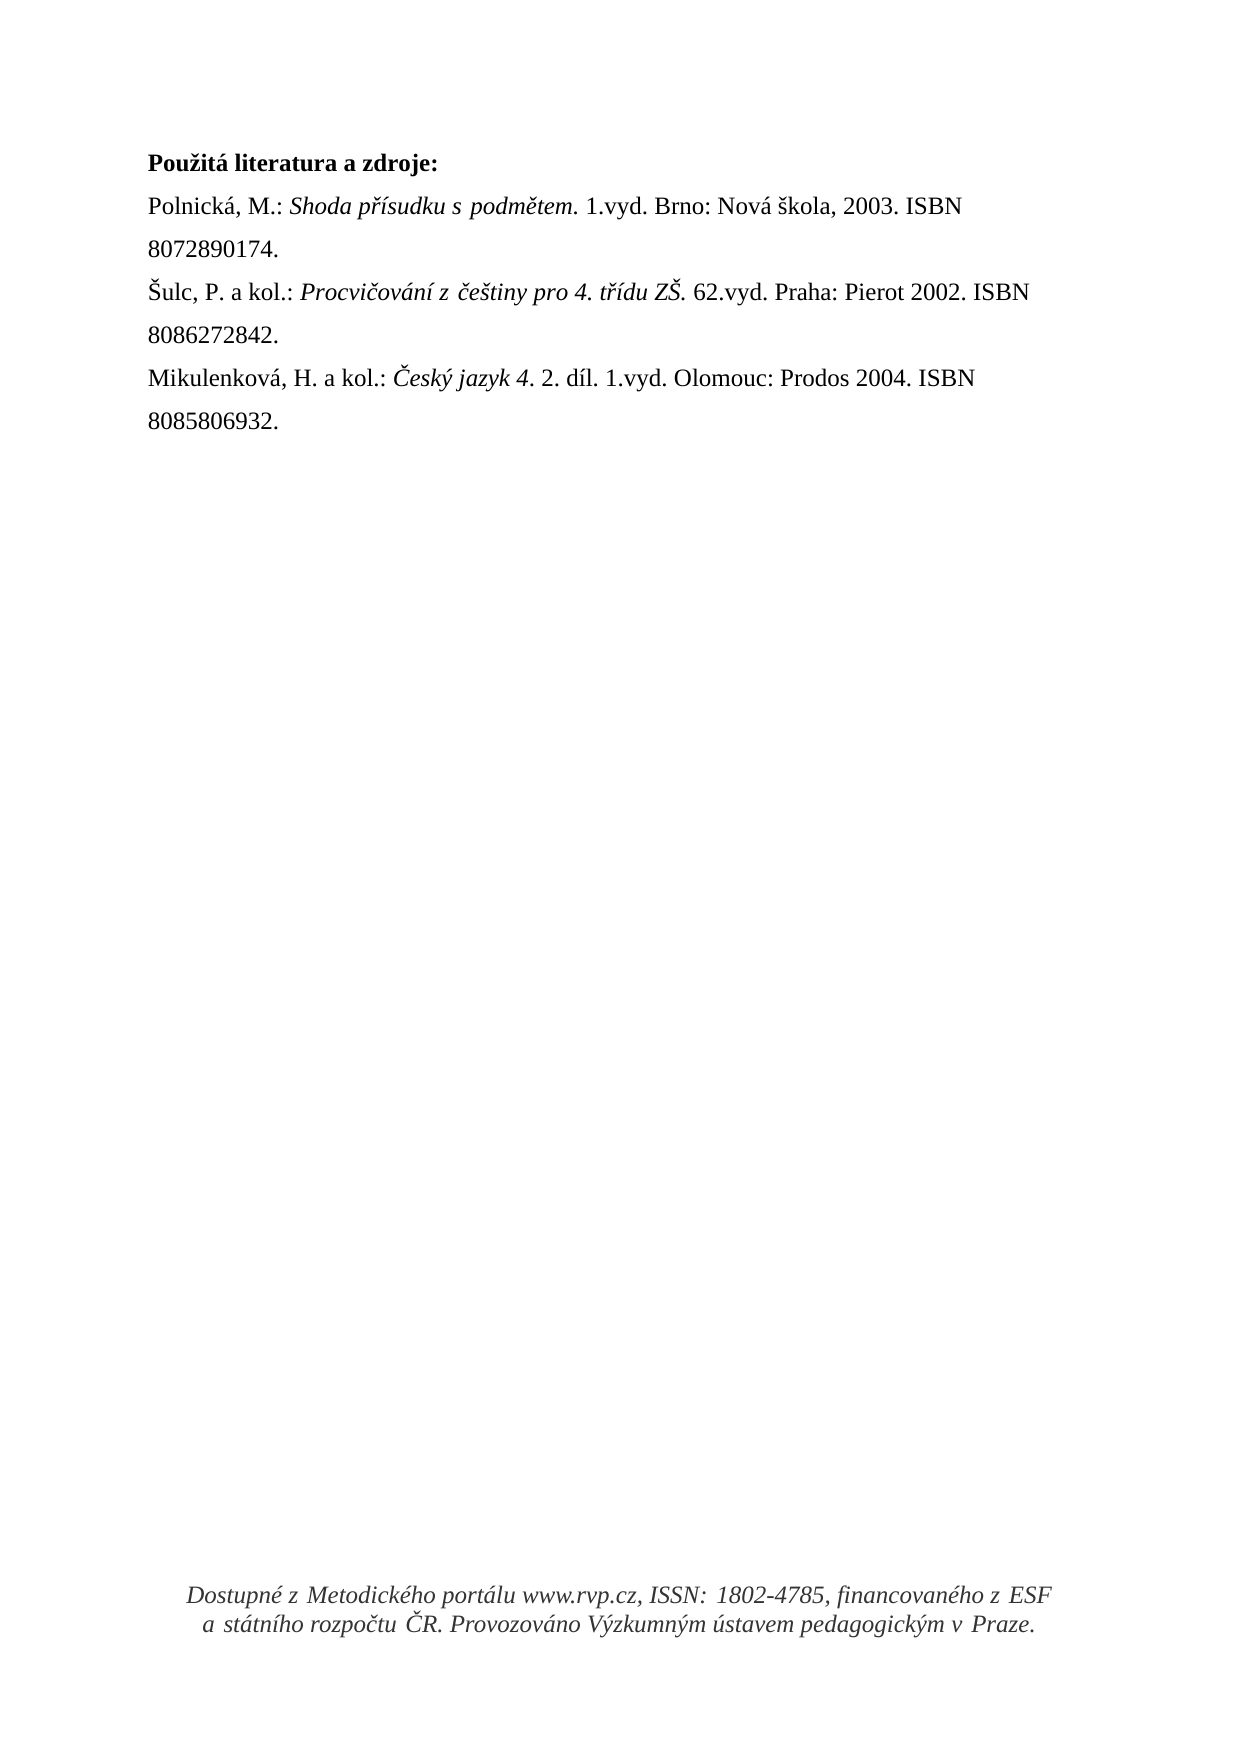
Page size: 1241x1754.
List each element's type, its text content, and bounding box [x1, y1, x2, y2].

text Mikulenková, H. a kol.: Český jazyk 4. 2. díl. 1.vyd. Olomouc: Prodos 2004. ISBN 8085806932. [148, 363, 1092, 435]
text Šulc, P. a kol.: Procvičování z češtiny pro 4. třídu ZŠ. 62.vyd. Praha: Pierot 2002. ISBN 8086272842. [148, 277, 1092, 349]
text Použitá literatura a zdroje: [148, 148, 1092, 176]
text Polnická, M.: Shoda přísudku s podmětem. 1.vyd. Brno: Nová škola, 2003. ISBN 8072890174. [148, 191, 1092, 263]
